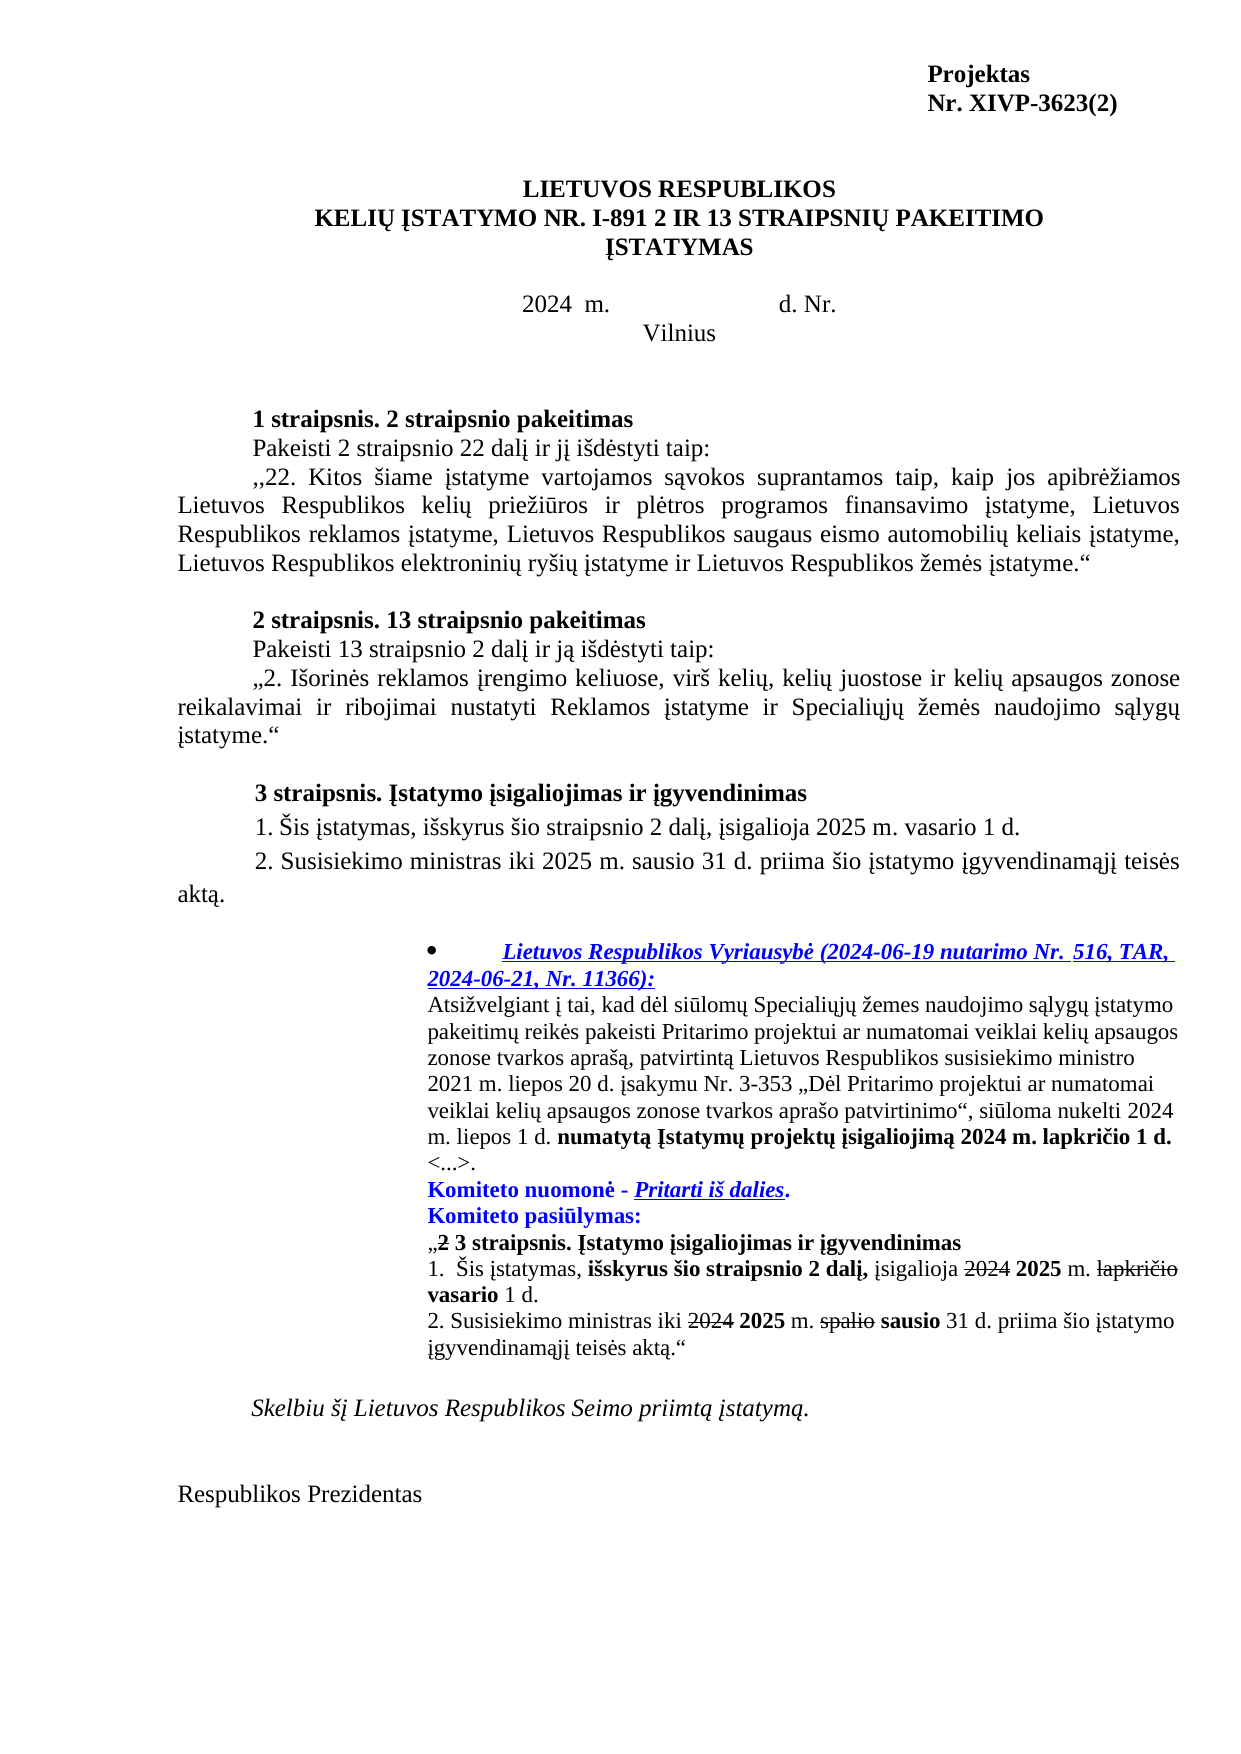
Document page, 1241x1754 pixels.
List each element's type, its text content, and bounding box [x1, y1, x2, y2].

text 1 straipsnis. 2 straipsnio pakeitimas [177, 404, 1181, 433]
text Pakeisti 13 straipsnio 2 dalį ir ją išdėstyti taip: [177, 634, 1181, 663]
text Vilnius [177, 318, 1181, 347]
text LIETUVOS RESPUBLIKOS [177, 174, 1181, 203]
text 2. Susisiekimo ministras iki 2025 m. sausio 31 d. priima šio įstatymo įgyvendinamąjį teisės aktą. [177, 846, 1181, 908]
text 1. Šis įstatymas, išskyrus šio straipsnio 2 dalį, įsigalioja 2025 m. vasario 1 d. [177, 811, 1181, 841]
text Projektas [852, 59, 1181, 88]
text Komiteto nuomonė - Pritarti iš dalies. [427, 1176, 1181, 1202]
text 1. Šis įstatymas, išskyrus šio straipsnio 2 dalį, įsigalioja 2024 2025 m. lapkričio vasario 1 d. [427, 1255, 1181, 1308]
text ĮSTATYMAS [177, 232, 1181, 260]
text „2 3 straipsnis. Įstatymo įsigaliojimas ir įgyvendinimas [427, 1228, 1181, 1255]
text 3 straipsnis. Įstatymo įsigaliojimas ir įgyvendinimas [177, 778, 1181, 807]
text Atsižvelgiant į tai, kad dėl siūlomų Specialiųjų žemes naudojimo sąlygų įstatymo pakeitimų reikės pakeisti Pritarimo projektui ar numatomai veiklai kelių apsaugos zonose tvarkos aprašą, patvirtintą Lietuvos Respublikos susisiekimo ministro 2021 m. liepos 20 d. įsakymu Nr. 3-353 „Dėl Pritarimo projektui ar numatomai veiklai kelių apsaugos zonose tvarkos aprašo patvirtinimo“, siūloma nukelti 2024 m. liepos 1 d. numatytą Įstatymų projektų įsigaliojimą 2024 m. lapkričio 1 d. <...>. [427, 991, 1181, 1176]
text 2024 m. d. Nr. [177, 289, 1181, 318]
list Lietuvos Respublikos Vyriausybė (2024-06-19 nutarimo Nr. 516, TAR, 2024-06-21, Nr. 11366): [427, 938, 1181, 991]
text „2. Išorinės reklamos įrengimo keliuose, virš kelių, kelių juostose ir kelių apsaugos zonose reikalavimai ir ribojimai nustatyti Reklamos įstatyme ir Specialiųjų žemės naudojimo sąlygų įstatyme.“ [177, 663, 1181, 749]
text 2. Susisiekimo ministras iki 2024 2025 m. spalio sausio 31 d. priima šio įstatymo įgyvendinamąjį teisės aktą.“ [427, 1308, 1181, 1360]
text Pakeisti 2 straipsnio 22 dalį ir jį išdėstyti taip: [177, 433, 1181, 462]
text Nr. XIVP-3623(2) [852, 88, 1181, 117]
text ,,22. Kitos šiame įstatyme vartojamos sąvokos suprantamos taip, kaip jos apibrėžiamos Lietuvos Respublikos kelių priežiūros ir plėtros programos finansavimo įstatyme, Lietuvos Respublikos reklamos įstatyme, Lietuvos Respublikos saugaus eismo automobilių keliais įstatyme, Lietuvos Respublikos elektroninių ryšių įstatyme ir Lietuvos Respublikos žemės įstatyme.“ [177, 462, 1181, 577]
text 2 straipsnis. 13 straipsnio pakeitimas [177, 605, 1181, 634]
text Respublikos Prezidentas [177, 1479, 1181, 1508]
text Komiteto pasiūlymas: [427, 1202, 1181, 1228]
text KELIŲ ĮSTATYMO NR. I-891 2 IR 13 STRAIPSNIŲ PAKEITIMO [177, 203, 1181, 232]
text Skelbiu šį Lietuvos Respublikos Seimo priimtą įstatymą. [177, 1393, 1181, 1422]
